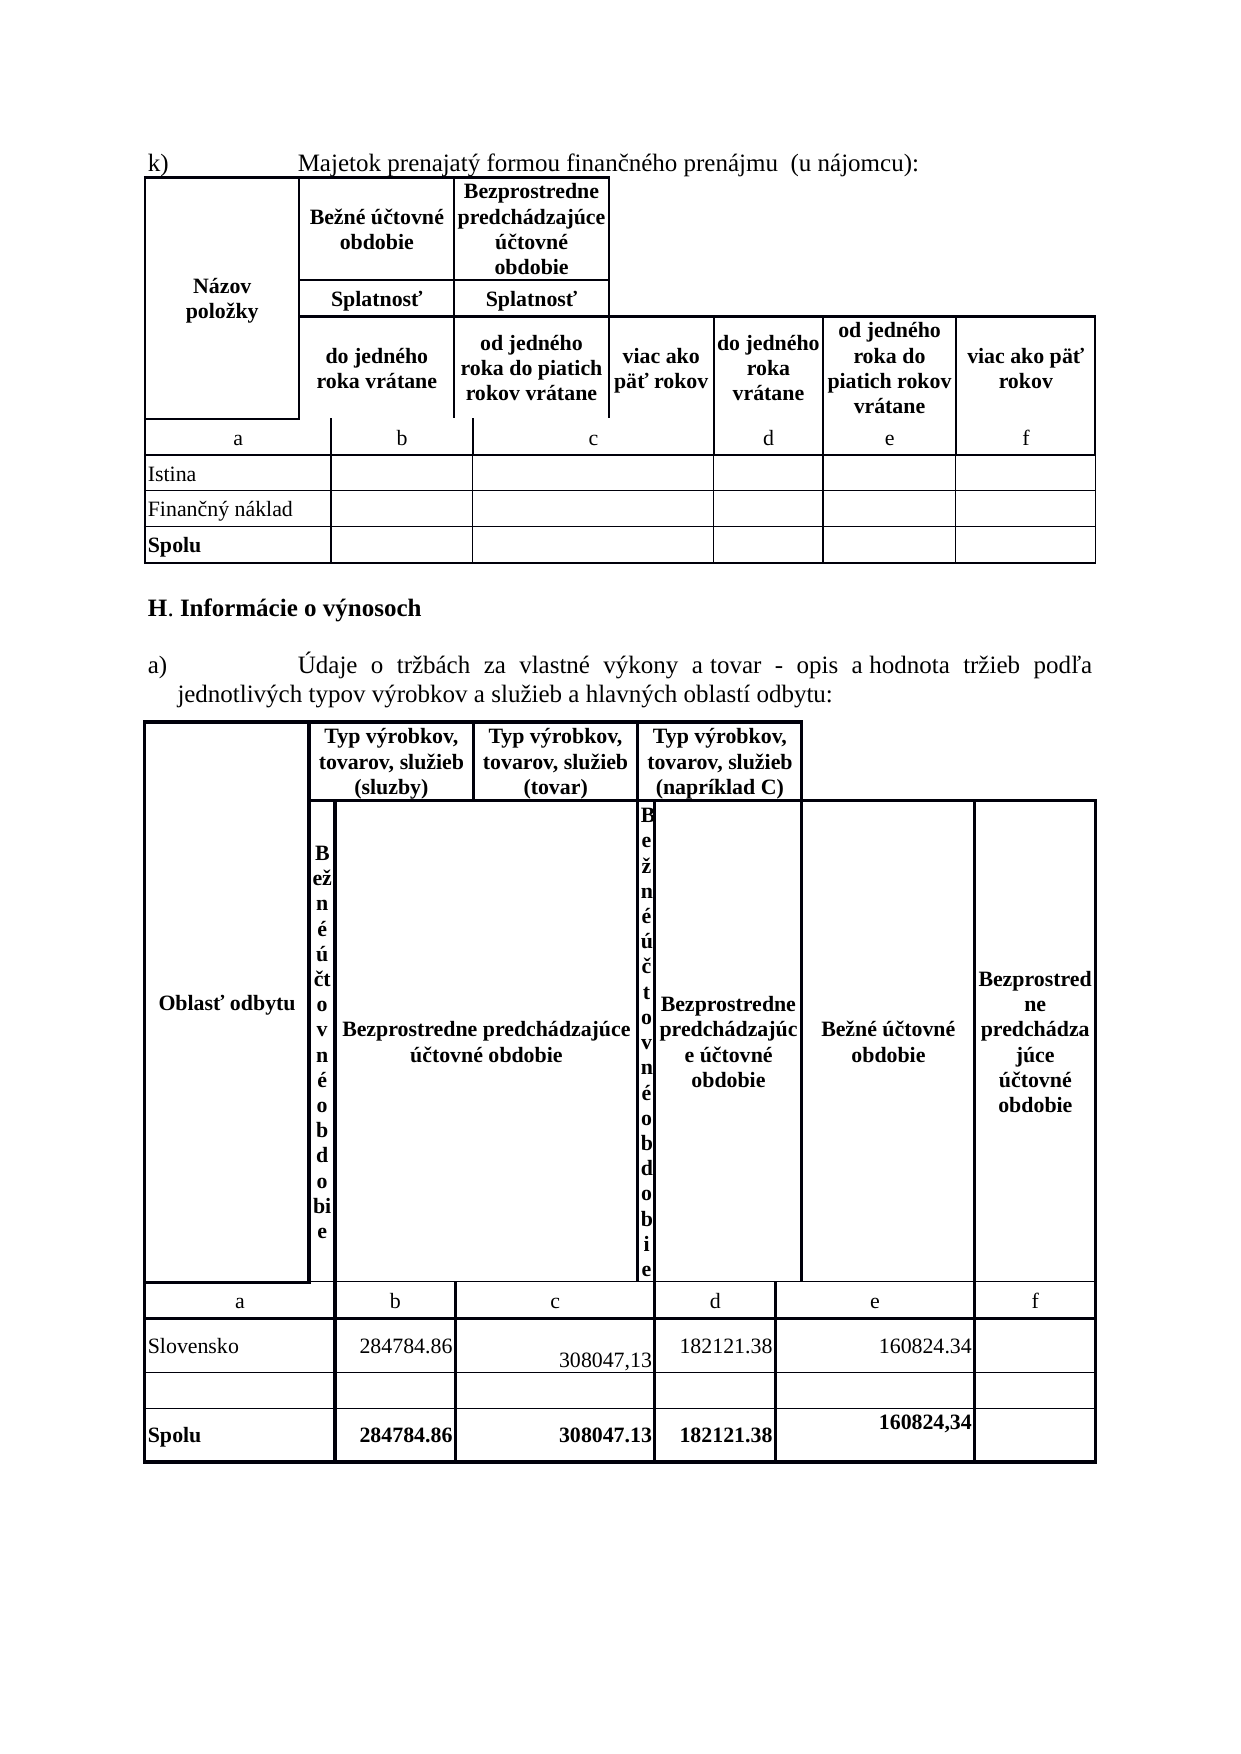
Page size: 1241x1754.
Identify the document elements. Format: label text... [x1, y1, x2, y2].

table_cell 284784,86 [337, 1320, 454, 1372]
table_cell [956, 491, 1095, 526]
table_cell Spolu [146, 1409, 333, 1460]
table_cell do jedného roka vrátane [300, 318, 453, 418]
table_cell Bezprostredne predchádzajúce účtovné obdobie [337, 802, 636, 1281]
table_cell [976, 1373, 1094, 1408]
table_cell [714, 527, 822, 562]
table_cell od jedného roka do piatich rokov vrátane [455, 318, 608, 418]
table_header Typ výrobkov, tovarov, služieb (sluzby) [311, 724, 472, 799]
table_cell [824, 491, 955, 526]
table_cell [714, 456, 822, 490]
table_cell Bežné účtovné obdobie [311, 802, 333, 1281]
table_cell [824, 527, 955, 562]
table_cell [956, 527, 1095, 562]
table_header Bezprostredne predchádzajúce účtovné obdobie [455, 179, 608, 279]
table_cell [457, 1373, 653, 1408]
table_cell [337, 1373, 454, 1408]
table_cell [610, 279, 1095, 315]
table_cell [473, 527, 713, 562]
table_cell Splatnosť [300, 281, 453, 315]
table_cell [976, 1409, 1094, 1460]
table_cell 182121,38 [656, 1409, 774, 1460]
table_cell e [824, 418, 955, 454]
table_cell 284784,86 [337, 1409, 454, 1460]
table_cell [824, 456, 955, 490]
table_header Typ výrobkov, tovarov, služieb (napríklad C) [639, 724, 800, 799]
table_cell viac ako päť rokov [957, 318, 1094, 418]
table_header Bežné účtovné obdobie [300, 179, 453, 279]
table_cell f [957, 418, 1094, 454]
table_cell [956, 456, 1095, 490]
table_cell viac ako päť rokov [610, 318, 713, 418]
table_cell d [715, 418, 822, 454]
table_cell f [976, 1282, 1094, 1317]
table_header Oblasť odbytu [146, 724, 307, 1281]
table_cell d [656, 1282, 774, 1317]
table_cell Spolu [146, 527, 330, 562]
table_cell Bežné účtovné obdobie [639, 802, 653, 1281]
table_cell [473, 491, 713, 526]
table_cell [473, 456, 713, 490]
table_cell Splatnosť [455, 281, 608, 315]
table_cell [332, 491, 472, 526]
table_cell od jedného roka do piatich rokov vrátane [824, 318, 955, 418]
table_cell Bezprostredne predchádzajúce účtovné obdobie [976, 802, 1094, 1281]
text H. Informácie o výnosoch [148, 593, 1092, 622]
table_header [610, 176, 1095, 279]
table_header Názov položky [146, 179, 298, 418]
table_cell [332, 456, 472, 490]
table_cell [714, 491, 822, 526]
table_cell a [146, 1282, 333, 1317]
table_cell Slovensko [146, 1320, 333, 1372]
table_cell Bezprostredne predchádzajúce účtovné obdobie [656, 802, 800, 1281]
table_header Typ výrobkov, tovarov, služieb (tovar) [475, 724, 636, 799]
table_cell [656, 1373, 774, 1408]
table_cell Finančný náklad [146, 491, 330, 526]
table_cell b [337, 1282, 454, 1317]
table_cell do jedného roka vrátane [715, 318, 822, 418]
table_cell 308047,13 [457, 1409, 653, 1460]
table_cell b [332, 418, 472, 454]
list Údaje o tržbách za vlastné výkony a tovar - opis a hodnota tržieb podľa jednotlivých typov výrobkov a služieb a hlavných oblastí odbytu: [148, 650, 1092, 708]
table_cell 160824,34 [777, 1409, 973, 1460]
table_cell e [777, 1282, 973, 1317]
table_cell [777, 1373, 973, 1408]
table_cell [332, 527, 472, 562]
table_cell 308047,13 [457, 1320, 653, 1372]
table_cell c [474, 418, 713, 454]
table_cell a [146, 418, 330, 454]
table_cell c [457, 1282, 653, 1317]
table_cell [146, 1373, 333, 1408]
table_cell 160824,34 [777, 1320, 973, 1372]
table_cell 182121,38 [656, 1320, 774, 1372]
table_cell Bežné účtovné obdobie [803, 802, 973, 1281]
table_cell Istina [146, 456, 330, 490]
table_cell [976, 1320, 1094, 1372]
list Majetok prenajatý formou finančného prenájmu (u nájomcu): [148, 148, 1092, 176]
